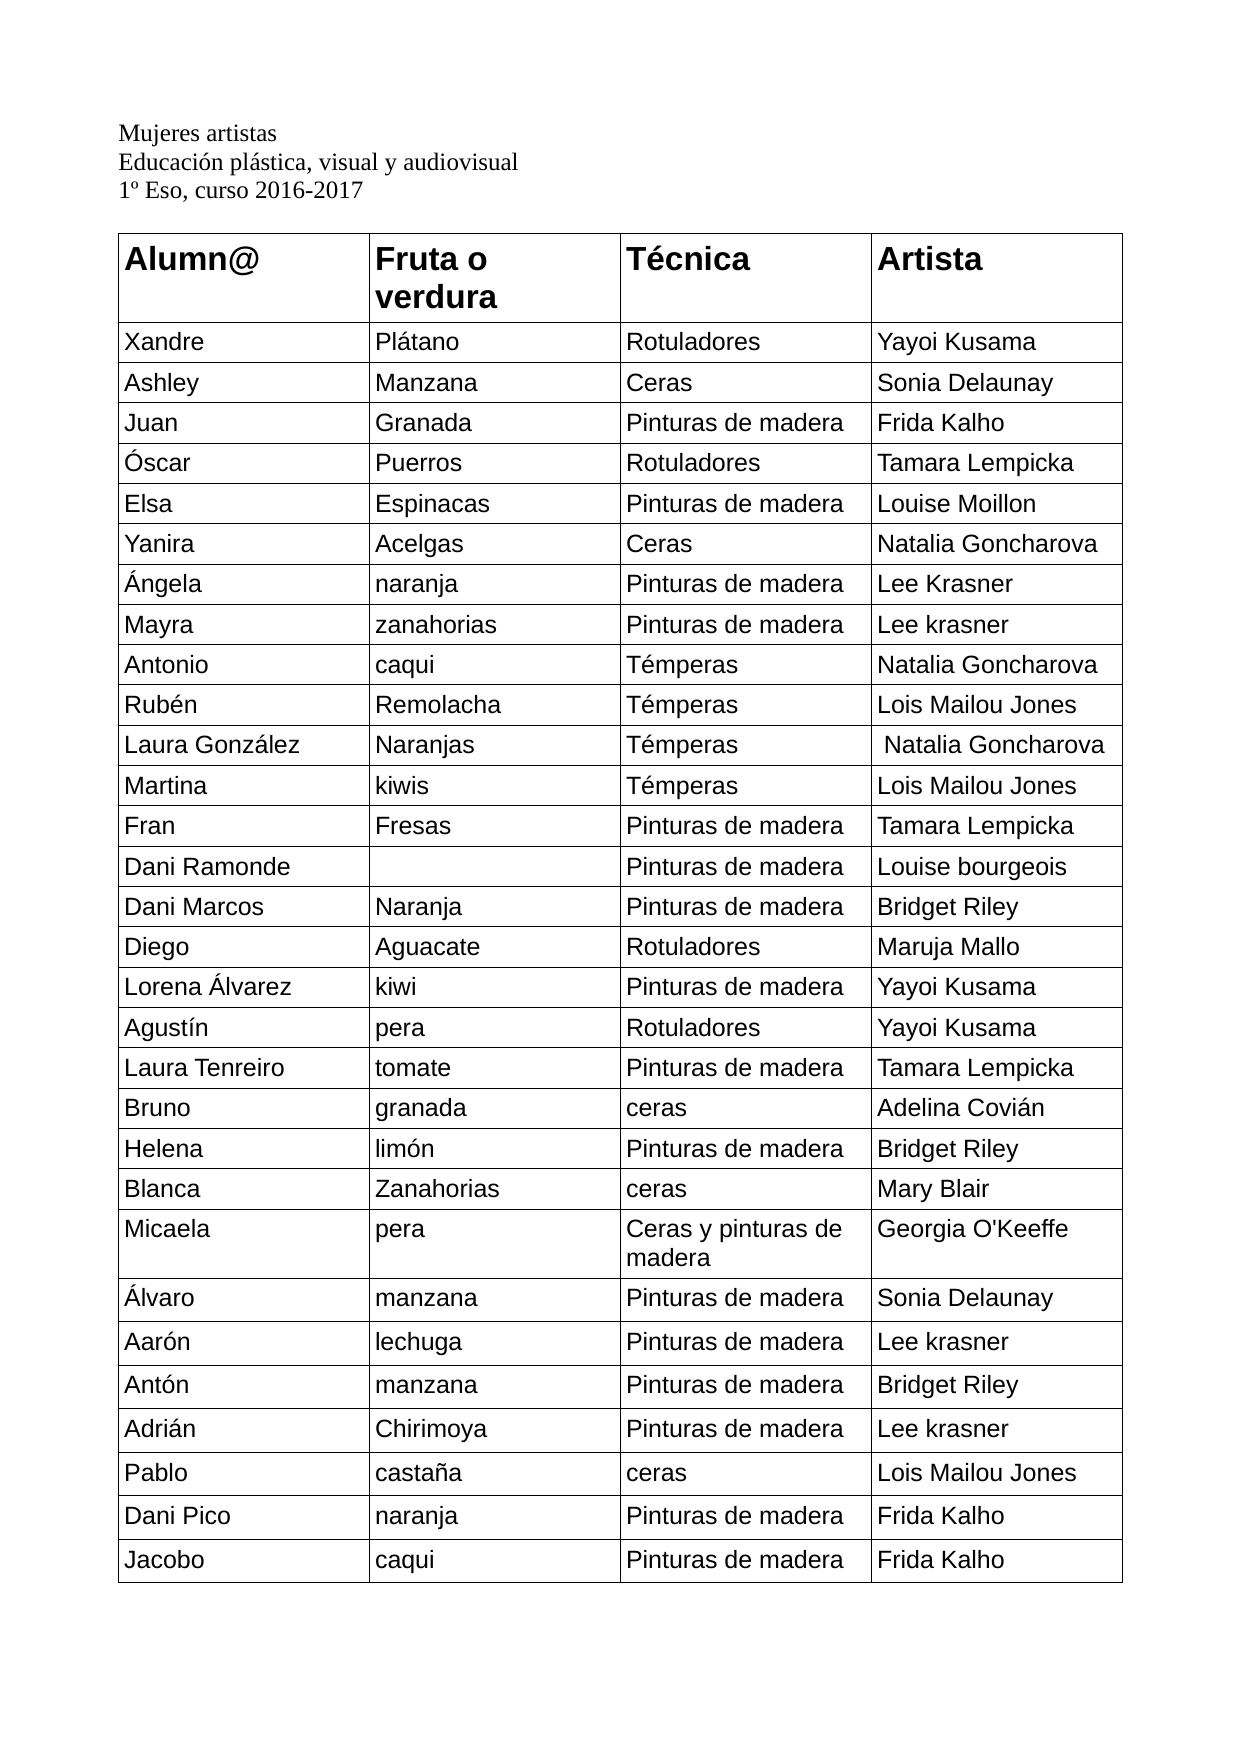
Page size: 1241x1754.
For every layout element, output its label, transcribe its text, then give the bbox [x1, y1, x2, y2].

table_cell Frida Kalho [872, 1496, 1122, 1539]
table_cell Pinturas de madera [621, 847, 871, 886]
table_cell Pinturas de madera [621, 403, 871, 442]
table_cell Antón [119, 1366, 369, 1408]
table_cell limón [370, 1129, 620, 1168]
table_cell Lorena Álvarez [119, 968, 369, 1007]
table_cell Ceras y pinturas de madera [621, 1210, 871, 1277]
table_cell caqui [370, 1540, 620, 1582]
table_cell Yayoi Kusama [872, 968, 1122, 1007]
table_header Técnica [621, 234, 871, 322]
table_cell Natalia Goncharova [872, 524, 1122, 563]
table_cell Lee krasner [872, 1322, 1122, 1364]
table_cell granada [370, 1089, 620, 1128]
table_cell Yayoi Kusama [872, 1008, 1122, 1047]
table_cell Laura González [119, 726, 369, 765]
table_cell Álvaro [119, 1279, 369, 1321]
table_cell Pinturas de madera [621, 1129, 871, 1168]
table_cell Pinturas de madera [621, 968, 871, 1007]
table_cell Antonio [119, 645, 369, 684]
table_cell Mayra [119, 605, 369, 644]
table_cell Maruja Mallo [872, 927, 1122, 967]
table_cell Ashley [119, 363, 369, 402]
table_cell tomate [370, 1048, 620, 1087]
table_cell Georgia O'Keeffe [872, 1210, 1122, 1277]
table_cell Puerros [370, 444, 620, 483]
table_cell [370, 847, 620, 886]
table_cell Óscar [119, 444, 369, 483]
table_cell Pinturas de madera [621, 484, 871, 523]
table_cell Rotuladores [621, 927, 871, 967]
table_cell Naranja [370, 887, 620, 926]
table_cell Plátano [370, 323, 620, 362]
table_cell Bruno [119, 1089, 369, 1128]
table_cell zanahorias [370, 605, 620, 644]
text Educación plástica, visual y audiovisual [118, 147, 1122, 176]
table_cell Adelina Covián [872, 1089, 1122, 1128]
table_cell Manzana [370, 363, 620, 402]
table_cell Zanahorias [370, 1169, 620, 1208]
table_cell Elsa [119, 484, 369, 523]
table_cell Lois Mailou Jones [872, 766, 1122, 805]
table_cell ceras [621, 1169, 871, 1208]
table_cell Dani Pico [119, 1496, 369, 1539]
table_cell ceras [621, 1089, 871, 1128]
table_cell Natalia Goncharova [872, 726, 1122, 765]
table_cell Diego [119, 927, 369, 967]
table_cell pera [370, 1210, 620, 1277]
table_cell Bridget Riley [872, 887, 1122, 926]
table_cell Micaela [119, 1210, 369, 1277]
table_cell Lee Krasner [872, 565, 1122, 604]
table_cell Témperas [621, 726, 871, 765]
table_cell Tamara Lempicka [872, 444, 1122, 483]
table_cell Mary Blair [872, 1169, 1122, 1208]
table_cell Ángela [119, 565, 369, 604]
table_cell Lee krasner [872, 605, 1122, 644]
table_cell Jacobo [119, 1540, 369, 1582]
table_cell Ceras [621, 524, 871, 563]
table_cell Agustín [119, 1008, 369, 1047]
table_cell castaña [370, 1453, 620, 1495]
table_cell Pinturas de madera [621, 1366, 871, 1408]
table_cell Pinturas de madera [621, 1540, 871, 1582]
table_cell kiwis [370, 766, 620, 805]
table_cell Juan [119, 403, 369, 442]
table_cell pera [370, 1008, 620, 1047]
table_cell manzana [370, 1366, 620, 1408]
table_cell Naranjas [370, 726, 620, 765]
table_cell Sonia Delaunay [872, 363, 1122, 402]
table_cell Frida Kalho [872, 1540, 1122, 1582]
table_cell Blanca [119, 1169, 369, 1208]
table_cell Natalia Goncharova [872, 645, 1122, 684]
table_cell Bridget Riley [872, 1129, 1122, 1168]
table_cell Laura Tenreiro [119, 1048, 369, 1087]
table_cell Chirimoya [370, 1409, 620, 1452]
table_cell Louise bourgeois [872, 847, 1122, 886]
table_cell Dani Marcos [119, 887, 369, 926]
table_cell Pinturas de madera [621, 1322, 871, 1364]
table_cell naranja [370, 565, 620, 604]
table_cell Rotuladores [621, 444, 871, 483]
table_cell manzana [370, 1279, 620, 1321]
table_cell Témperas [621, 766, 871, 805]
table_cell ceras [621, 1453, 871, 1495]
table_cell Bridget Riley [872, 1366, 1122, 1408]
table_cell kiwi [370, 968, 620, 1007]
table_cell Témperas [621, 645, 871, 684]
table_cell caqui [370, 645, 620, 684]
table_cell Yanira [119, 524, 369, 563]
table_cell Aarón [119, 1322, 369, 1364]
table_cell lechuga [370, 1322, 620, 1364]
table_cell Martina [119, 766, 369, 805]
table_cell Dani Ramonde [119, 847, 369, 886]
table_cell Espinacas [370, 484, 620, 523]
table_cell naranja [370, 1496, 620, 1539]
table_cell Tamara Lempicka [872, 1048, 1122, 1087]
table_cell Louise Moillon [872, 484, 1122, 523]
table_cell Ceras [621, 363, 871, 402]
table_cell Yayoi Kusama [872, 323, 1122, 362]
table_cell Rotuladores [621, 323, 871, 362]
table_cell Remolacha [370, 685, 620, 725]
table_cell Aguacate [370, 927, 620, 967]
table_header Artista [872, 234, 1122, 322]
table_cell Sonia Delaunay [872, 1279, 1122, 1321]
table_cell Pinturas de madera [621, 806, 871, 846]
text Mujeres artistas [118, 118, 1122, 147]
table_cell Pinturas de madera [621, 1048, 871, 1087]
table_cell Pablo [119, 1453, 369, 1495]
table_cell Pinturas de madera [621, 1279, 871, 1321]
table_cell Lee krasner [872, 1409, 1122, 1452]
table_cell Helena [119, 1129, 369, 1168]
table_cell Granada [370, 403, 620, 442]
table_cell Pinturas de madera [621, 565, 871, 604]
text 1º Eso, curso 2016-2017 [118, 176, 1122, 204]
table_cell Fran [119, 806, 369, 846]
table_cell Adrián [119, 1409, 369, 1452]
table_cell Pinturas de madera [621, 1409, 871, 1452]
table_cell Rotuladores [621, 1008, 871, 1047]
table_cell Pinturas de madera [621, 1496, 871, 1539]
table_cell Xandre [119, 323, 369, 362]
table_cell Lois Mailou Jones [872, 685, 1122, 725]
table_cell Tamara Lempicka [872, 806, 1122, 846]
table_cell Rubén [119, 685, 369, 725]
table_cell Lois Mailou Jones [872, 1453, 1122, 1495]
table_cell Témperas [621, 685, 871, 725]
table_cell Pinturas de madera [621, 887, 871, 926]
table_cell Fresas [370, 806, 620, 846]
table_header Alumn@ [119, 234, 369, 322]
table_cell Frida Kalho [872, 403, 1122, 442]
table_cell Acelgas [370, 524, 620, 563]
table_cell Pinturas de madera [621, 605, 871, 644]
table_header Fruta o verdura [370, 234, 620, 322]
